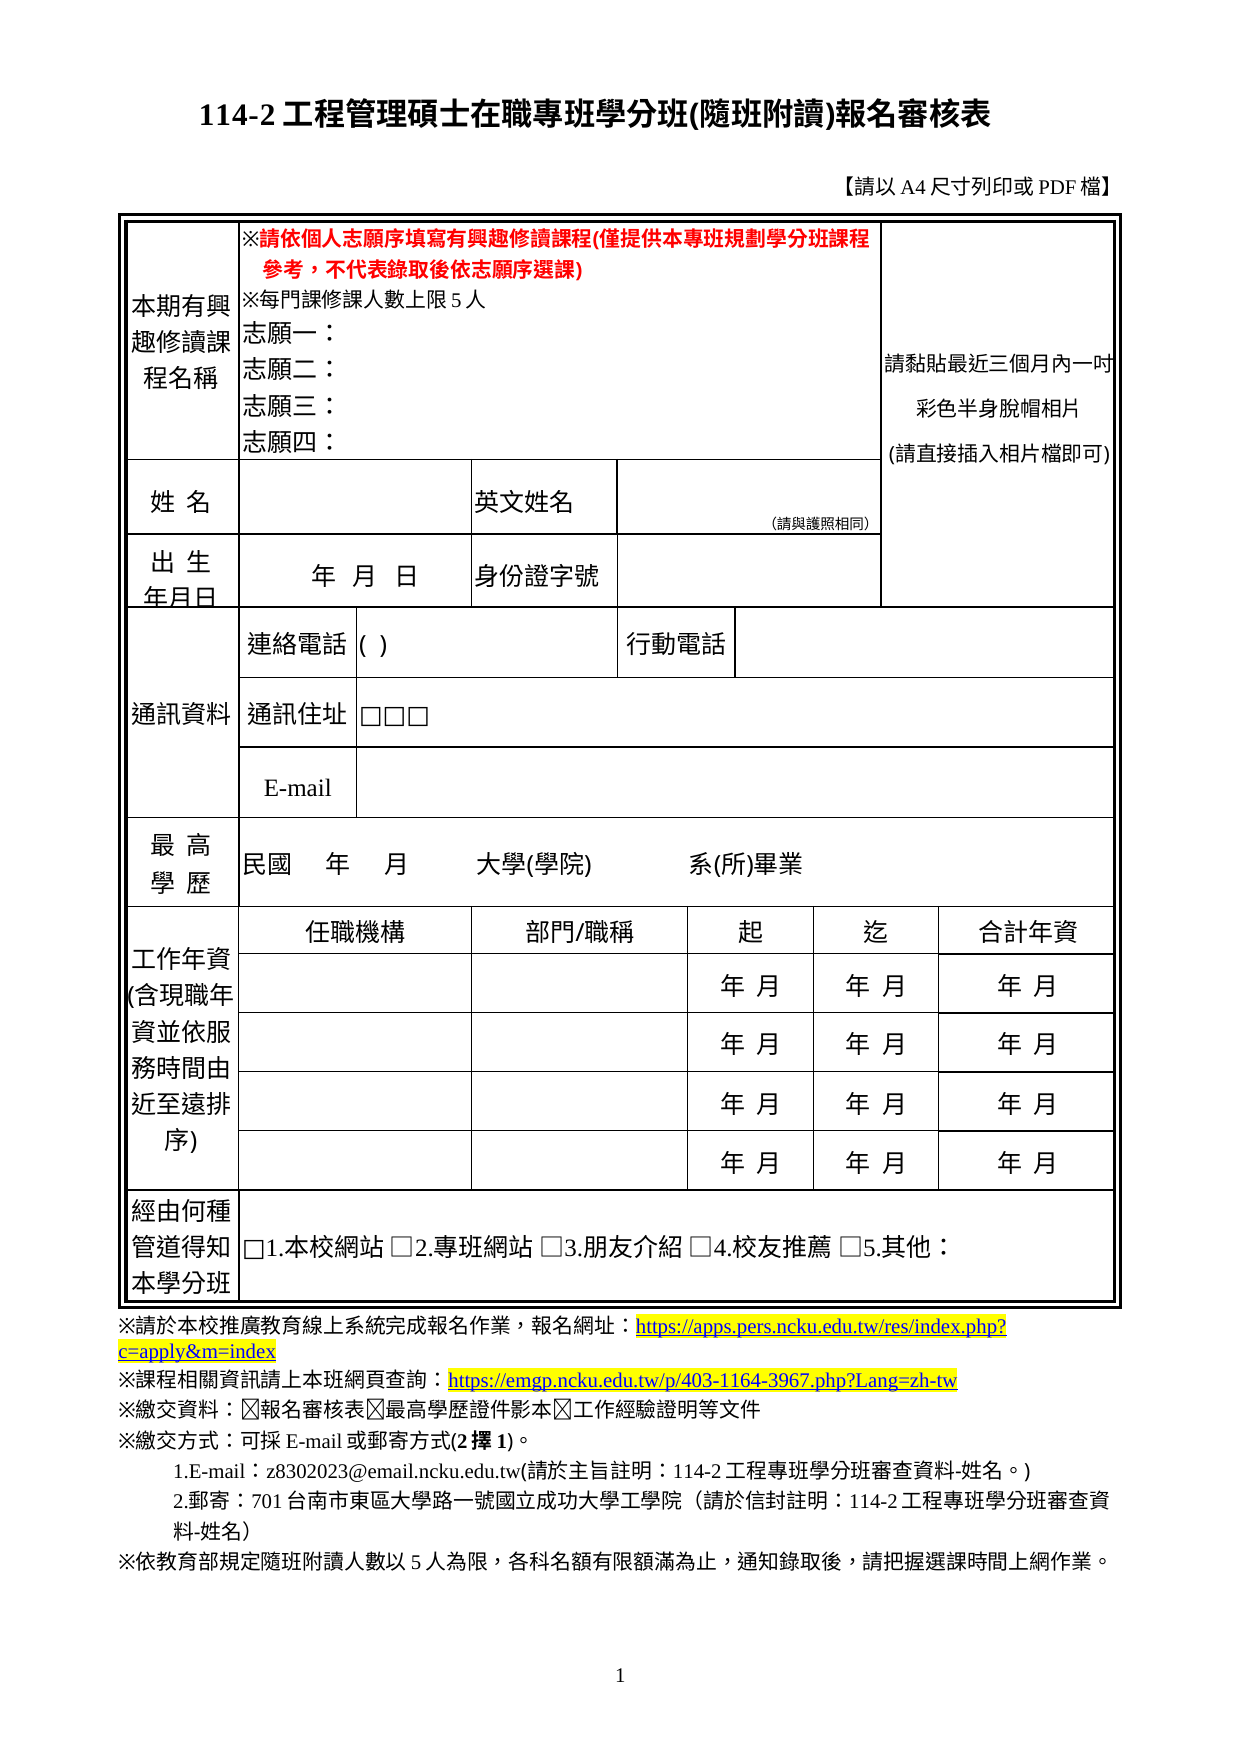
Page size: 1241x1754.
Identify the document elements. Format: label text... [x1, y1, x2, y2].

table_cell 通訊資料 [128, 608, 238, 817]
table_cell 任職機構 [239, 907, 471, 953]
table_cell 年 月 [814, 1013, 938, 1071]
table_header [239, 216, 881, 220]
table_cell 姓 名 [128, 460, 238, 533]
table_cell 最 高 學 歷 [128, 818, 238, 906]
table_cell 年 月 [814, 954, 938, 1012]
table_header 本期有興趣修讀課程名稱 [123, 216, 239, 459]
table_cell 經由何種管道得知本學分班 [128, 1191, 238, 1300]
text 1.E-mail：z8302023@email.ncku.edu.tw(請於主旨註明：114-2工程專班學分班審查資料-姓名。) [173, 1454, 1122, 1485]
table_cell 合計年資 [939, 907, 1113, 953]
table_cell 年 月 [939, 1073, 1113, 1130]
table_cell 年 月 [939, 1132, 1113, 1189]
table_header 請黏貼最近三個月內一吋彩色半身脫帽相片 (請直接插入相片檔即可) [881, 216, 1117, 606]
text ※依教育部規定隨班附讀人數以5人為限，各科名額有限額滿為止，通知錄取後，請把握選課時間上網作業。 [118, 1545, 1122, 1576]
table_cell [239, 1013, 471, 1071]
text 【請以A4尺寸列印或PDF檔】 [118, 171, 1122, 201]
table_cell 英文姓名 [472, 460, 616, 533]
table_header ※請依個人志願序填寫有興趣修讀課程(僅提供本專班規劃學分班課程參考，不代表錄取後依志願序選課) ※每門課修課人數上限5人 志願一： 志願二： 志願三： 志願四： [240, 223, 880, 459]
table_cell [357, 748, 1113, 817]
table_cell 身份證字號 [472, 535, 617, 606]
text ※課程相關資訊請上本班網頁查詢：https://emgp.ncku.edu.tw/p/403-1164-3967.php?Lang=zh-tw [118, 1363, 1122, 1394]
table_cell 年 月 [939, 955, 1113, 1012]
text 2.郵寄：701台南市東區大學路一號國立成功大學工學院（請於信封註明：114-2工程專班學分班審查資料-姓名） [173, 1485, 1122, 1545]
table_cell ( ) [357, 608, 617, 677]
table_cell 年 月 [814, 1131, 938, 1189]
table_cell 年 月 [688, 954, 813, 1012]
table_cell □1.本校網站 □2.專班網站 □3.朋友介紹 □4.校友推薦 □5.其他： [240, 1191, 1113, 1300]
table_cell 工作年資 (含現職年資並依服務時間由近至遠排序) [128, 907, 238, 1189]
table_cell □□□ [357, 678, 1113, 746]
table_cell 年 月 [939, 1014, 1113, 1071]
table_cell [240, 460, 471, 533]
table_cell 起 [688, 907, 813, 953]
table_cell 出 生 年月日 [128, 535, 238, 606]
table_cell [618, 535, 880, 606]
table_cell 迄 [814, 907, 938, 953]
table_cell 部門/職稱 [472, 907, 687, 953]
table_cell 年 月 [688, 1072, 813, 1130]
table_cell 民國 年 月 大學(學院) 系(所)畢業 [240, 818, 1113, 906]
table_cell E-mail [240, 748, 356, 817]
table_cell 通訊住址 [240, 678, 356, 746]
table_cell [239, 1072, 471, 1130]
text ※繳交方式：可採E-mail或郵寄方式(2擇1)。 [118, 1424, 1122, 1454]
table_cell 年 月 [814, 1072, 938, 1130]
table_cell 行動電話 [618, 608, 734, 677]
text ※請於本校推廣教育線上系統完成報名作業，報名網址：https://apps.pers.ncku.edu.tw/res/index.php?c=apply&m=index [118, 1309, 1122, 1363]
table_cell [239, 954, 471, 1012]
table_cell [472, 1013, 687, 1071]
table_cell （請與護照相同） [618, 460, 880, 533]
text ※繳交資料：報名審核表最高學歷證件影本工作經驗證明等文件 [118, 1394, 1122, 1424]
table_cell 連絡電話 [240, 608, 356, 677]
table_cell 年 月 [688, 1131, 813, 1189]
table_cell [239, 1131, 471, 1189]
table_cell [472, 1131, 687, 1189]
table_cell 年 月 日 [240, 535, 471, 606]
table_cell [736, 608, 1113, 677]
table_cell 年 月 [688, 1013, 813, 1071]
table_cell [472, 1072, 687, 1130]
table_cell [472, 954, 687, 1012]
